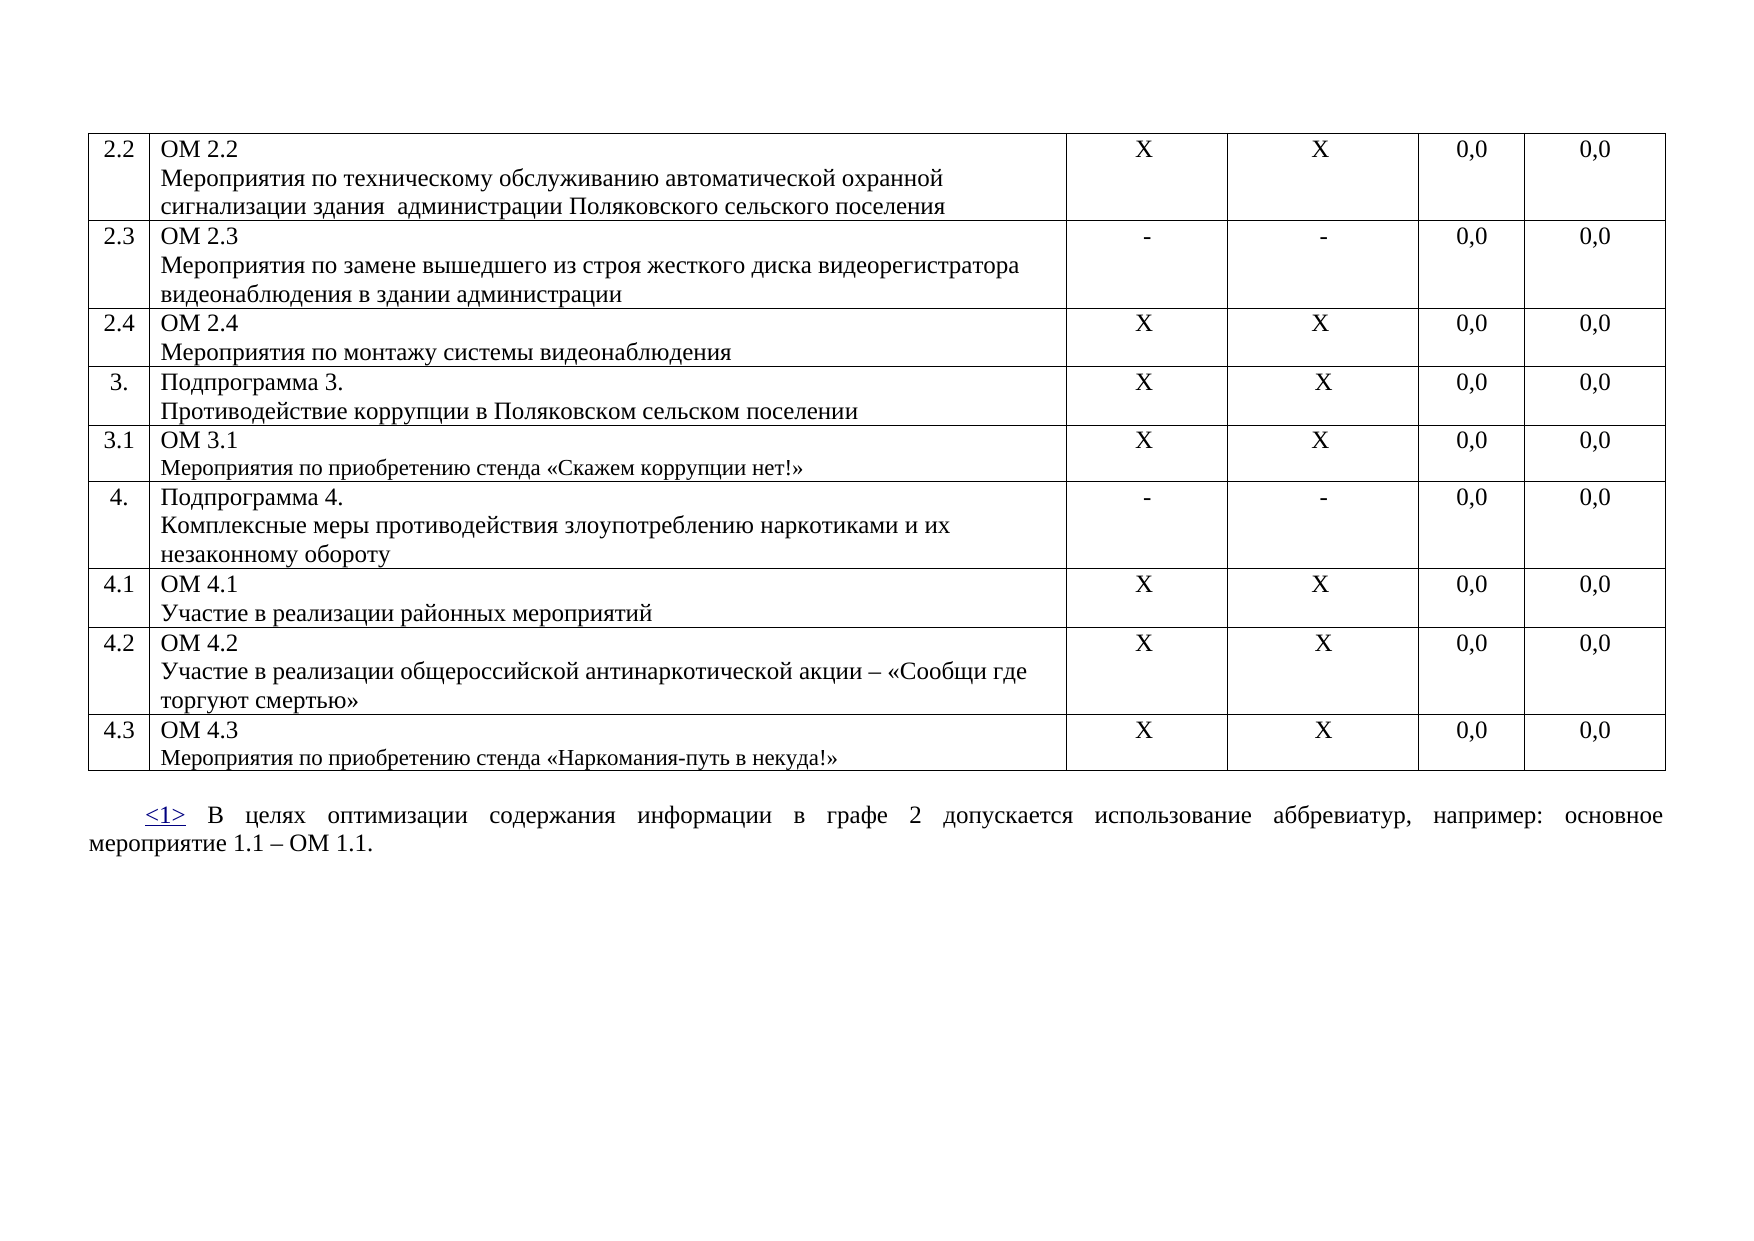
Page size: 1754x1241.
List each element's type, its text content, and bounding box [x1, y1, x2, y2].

table_cell Х [1067, 309, 1227, 366]
table_cell 0,0 [1525, 309, 1665, 366]
table_cell 0,0 [1525, 715, 1665, 770]
table_cell ОМ 3.1 Мероприятия по приобретению стенда «Скажем коррупции нет!» [150, 426, 1066, 481]
table_cell 0,0 [1419, 309, 1524, 366]
table_cell 2.2 [89, 134, 149, 220]
table_cell Подпрограмма 4. Комплексные меры противодействия злоупотреблению наркотиками и их незаконному обороту [150, 482, 1066, 568]
table_cell 0,0 [1525, 367, 1665, 424]
table_cell 0,0 [1525, 628, 1665, 714]
table_cell 0,0 [1419, 628, 1524, 714]
table_cell Х [1228, 715, 1418, 770]
table_cell Х [1067, 134, 1227, 220]
table_cell 0,0 [1525, 134, 1665, 220]
table_cell Х [1228, 309, 1418, 366]
table_cell 3.1 [89, 426, 149, 481]
table_cell 0,0 [1525, 221, 1665, 307]
table_cell 0,0 [1419, 715, 1524, 770]
table_cell Х [1067, 367, 1227, 424]
table_cell ОМ 4.3 Мероприятия по приобретению стенда «Наркомания-путь в некуда!» [150, 715, 1066, 770]
table_cell 0,0 [1419, 221, 1524, 307]
table_cell Х [1228, 628, 1418, 714]
table_cell 4. [89, 482, 149, 568]
table_cell 2.4 [89, 309, 149, 366]
table_cell - [1067, 482, 1227, 568]
table_cell ОМ 4.1 Участие в реализации районных мероприятий [150, 569, 1066, 627]
table_cell 0,0 [1419, 482, 1524, 568]
table_cell - [1228, 221, 1418, 307]
table_cell 4.3 [89, 715, 149, 770]
table_cell 0,0 [1419, 367, 1524, 424]
table_cell Х [1067, 628, 1227, 714]
table_cell Х [1228, 426, 1418, 481]
table_cell 0,0 [1419, 134, 1524, 220]
table_cell Х [1228, 569, 1418, 627]
table_cell Х [1067, 569, 1227, 627]
table_cell - [1067, 221, 1227, 307]
table_cell ОМ 2.3 Мероприятия по замене вышедшего из строя жесткого диска видеорегистратора видеонаблюдения в здании администрации [150, 221, 1066, 307]
table_cell ОМ 2.4 Мероприятия по монтажу системы видеонаблюдения [150, 309, 1066, 366]
table_cell Подпрограмма 3. Противодействие коррупции в Поляковском сельском поселении [150, 367, 1066, 424]
table_cell ОМ 4.2 Участие в реализации общероссийской антинаркотической акции – «Сообщи где торгуют смертью» [150, 628, 1066, 714]
table_cell - [1228, 482, 1418, 568]
table_cell Х [1067, 426, 1227, 481]
text <1> В целях оптимизации содержания информации в графе 2 допускается использование аббревиатур, например: основное мероприятие 1.1 – ОМ 1.1. [89, 800, 1665, 857]
table_cell 0,0 [1419, 569, 1524, 627]
table_cell 0,0 [1525, 569, 1665, 627]
table_cell 4.2 [89, 628, 149, 714]
table_cell Х [1228, 367, 1418, 424]
table_cell 0,0 [1525, 482, 1665, 568]
table_cell 0,0 [1525, 426, 1665, 481]
table_cell Х [1228, 134, 1418, 220]
table_cell 3. [89, 367, 149, 424]
table_cell 2.3 [89, 221, 149, 307]
table_cell Х [1067, 715, 1227, 770]
table_cell 0,0 [1419, 426, 1524, 481]
table_cell ОМ 2.2 Мероприятия по техническому обслуживанию автоматической охранной сигнализации здания администрации Поляковского сельского поселения [150, 134, 1066, 220]
table_cell 4.1 [89, 569, 149, 627]
